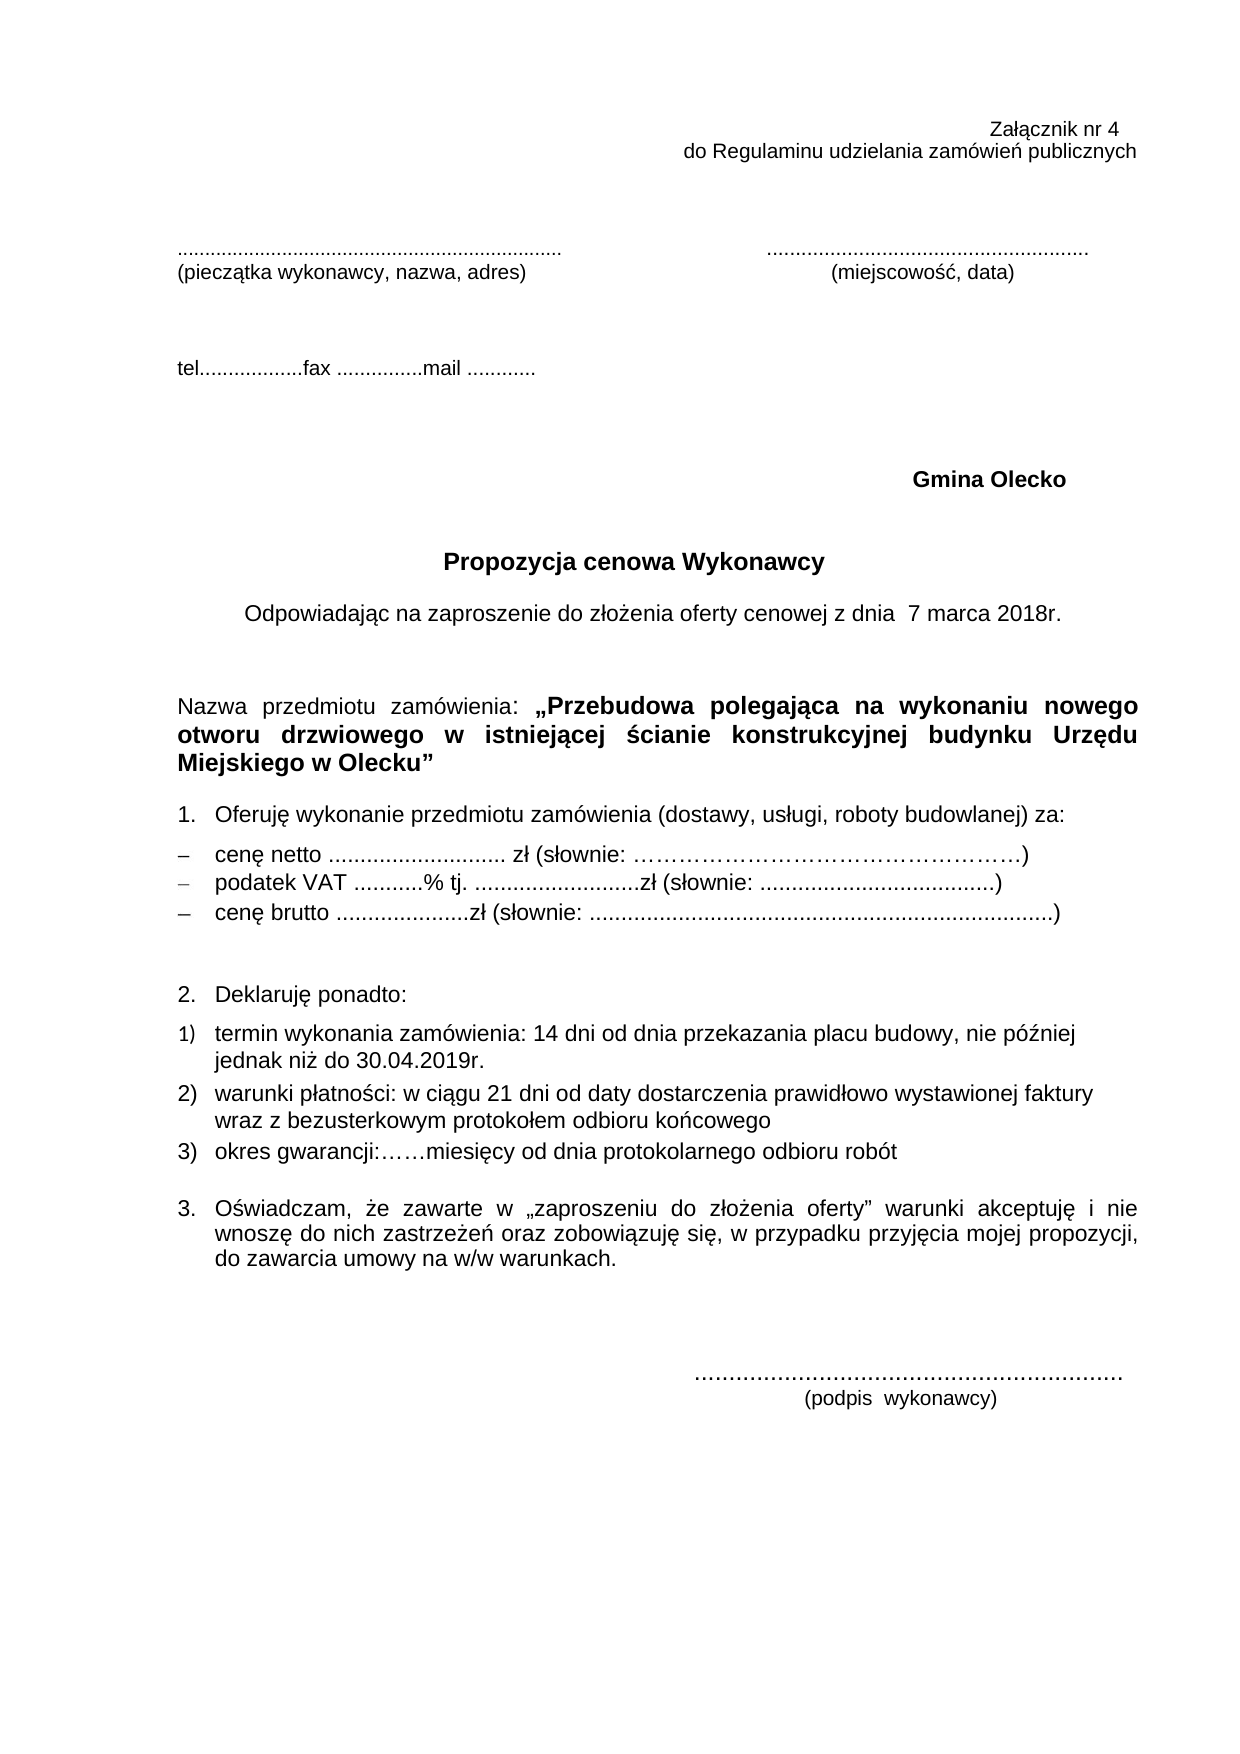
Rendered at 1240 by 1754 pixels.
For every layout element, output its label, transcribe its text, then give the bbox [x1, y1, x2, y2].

text Nazwa przedmiotu zamówienia: „Przebudowa polegająca na wykonaniu nowego otworu drzwiowego w istniejącej ścianie konstrukcyjnej budynku Urzędu Miejskiego w Olecku” [177, 691, 1139, 777]
list Oferuję wykonanie przedmiotu zamówienia (dostawy, usługi, roboty budowlanej) za: [177, 801, 1139, 828]
list okres gwarancji:……miesięcy od dnia protokolarnego odbioru robót [177, 1138, 1139, 1164]
text Gmina Olecko [912, 466, 1139, 492]
list Oświadczam, że zawarte w „zaproszeniu do złożenia oferty” warunki akceptuję i nie wnoszę do nich zastrzeżeń oraz zobowiązuję się, w przypadku przyjęcia mojej propozycji, do zawarcia umowy na w/w warunkach. [177, 1196, 1139, 1271]
text podatek VAT ...........% tj. ..........................zł (słownie: .....................................) [214, 869, 1139, 895]
list Deklaruję ponadto: [177, 981, 1139, 1007]
text (pieczątka wykonawcy, nazwa, adres) [177, 260, 691, 284]
text .............................................................. [694, 1357, 1139, 1386]
list warunki płatności: w ciągu 21 dni od daty dostarczenia prawidłowo wystawionej faktury wraz z bezusterkowym protokołem odbioru końcowego [177, 1080, 1139, 1133]
text do Regulaminu udzielania zamówień publicznych [683, 141, 1139, 163]
text Załącznik nr 4 [989, 117, 1139, 141]
text Propozycja cenowa Wykonawcy [129, 547, 1139, 576]
list termin wykonania zamówienia: 14 dni od dnia przekazania placu budowy, nie później jednak niż do 30.04.2019r. [177, 1019, 1139, 1073]
text (podpis wykonawcy) [804, 1386, 1139, 1410]
text Odpowiadając na zaproszenie do złożenia oferty cenowej z dnia 7 marca 2018r. [244, 600, 1139, 626]
text tel..................fax ...............mail ............ [177, 355, 1139, 379]
text ........................................................ [766, 236, 1139, 260]
text cenę netto ............................ zł (słownie: ……………………………………………) [214, 841, 1139, 868]
text cenę brutto .....................zł (słownie: .........................................................................) [214, 899, 1139, 925]
text (miejscowość, data) [831, 260, 1139, 284]
text ...................................................................... [177, 237, 691, 259]
